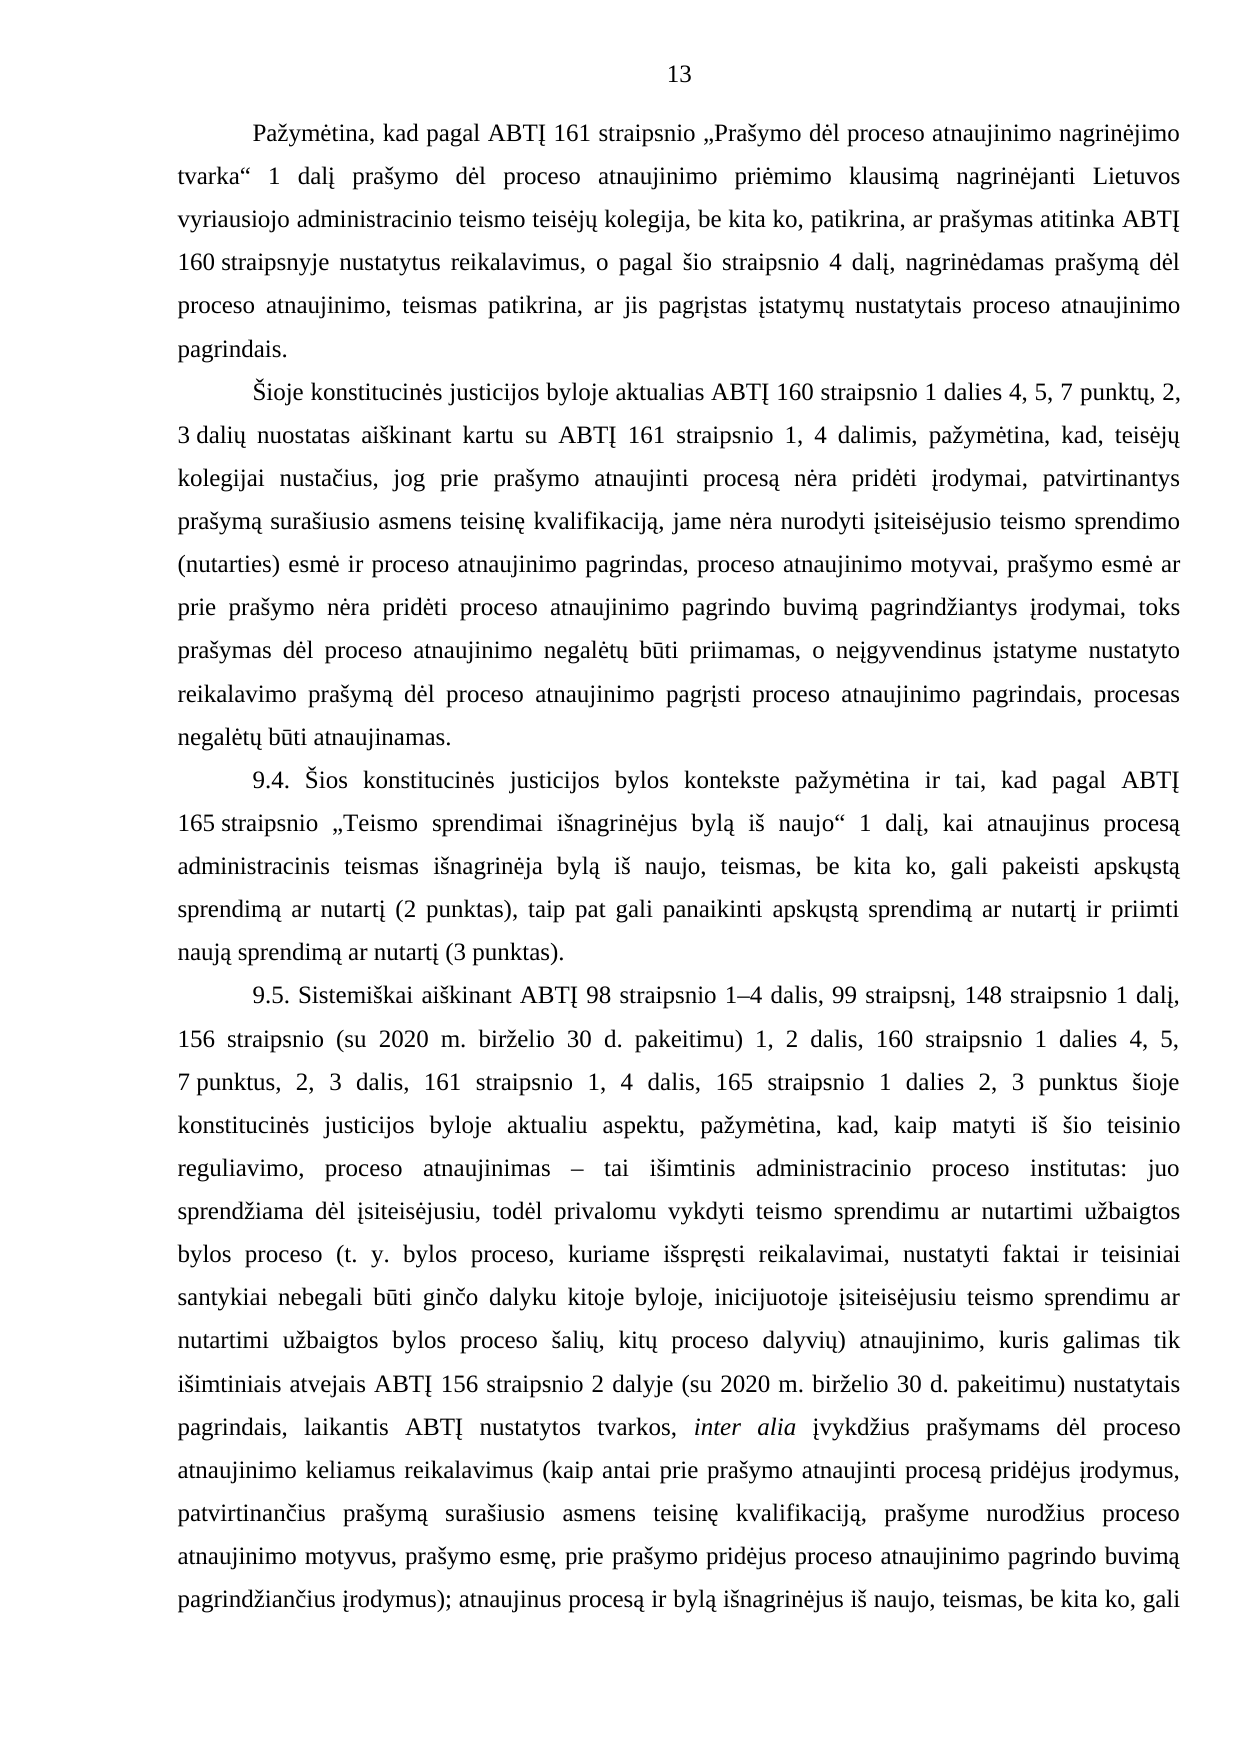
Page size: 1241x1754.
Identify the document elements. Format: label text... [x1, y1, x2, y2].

text 9.5. Sistemiškai aiškinant ABTĮ 98 straipsnio 1–4 dalis, 99 straipsnį, 148 straipsnio 1 dalį, 156 straipsnio (su 2020 m. birželio 30 d. pakeitimu) 1, 2 dalis, 160 straipsnio 1 dalies 4, 5, 7 punktus, 2, 3 dalis, 161 straipsnio 1, 4 dalis, 165 straipsnio 1 dalies 2, 3 punktus šioje konstitucinės justicijos byloje aktualiu aspektu, pažymėtina, kad, kaip matyti iš šio teisinio reguliavimo, proceso atnaujinimas – tai išimtinis administracinio proceso institutas: juo sprendžiama dėl įsiteisėjusiu, todėl privalomu vykdyti teismo sprendimu ar nutartimi užbaigtos bylos proceso (t. y. bylos proceso, kuriame išspręsti reikalavimai, nustatyti faktai ir teisiniai santykiai nebegali būti ginčo dalyku kitoje byloje, inicijuotoje įsiteisėjusiu teismo sprendimu ar nutartimi užbaigtos bylos proceso šalių, kitų proceso dalyvių) atnaujinimo, kuris galimas tik išimtiniais atvejais ABTĮ 156 straipsnio 2 dalyje (su 2020 m. birželio 30 d. pakeitimu) nustatytais pagrindais, laikantis ABTĮ nustatytos tvarkos, inter alia įvykdžius prašymams dėl proceso atnaujinimo keliamus reikalavimus (kaip antai prie prašymo atnaujinti procesą pridėjus įrodymus, patvirtinančius prašymą surašiusio asmens teisinę kvalifikaciją, prašyme nurodžius proceso atnaujinimo motyvus, prašymo esmę, prie prašymo pridėjus proceso atnaujinimo pagrindo buvimą pagrindžiančius įrodymus); atnaujinus procesą ir bylą išnagrinėjus iš naujo, teismas, be kita ko, gali [177, 981, 1181, 1613]
text Šioje konstitucinės justicijos byloje aktualias ABTĮ 160 straipsnio 1 dalies 4, 5, 7 punktų, 2, 3 dalių nuostatas aiškinant kartu su ABTĮ 161 straipsnio 1, 4 dalimis, pažymėtina, kad, teisėjų kolegijai nustačius, jog prie prašymo atnaujinti procesą nėra pridėti įrodymai, patvirtinantys prašymą surašiusio asmens teisinę kvalifikaciją, jame nėra nurodyti įsiteisėjusio teismo sprendimo (nutarties) esmė ir proceso atnaujinimo pagrindas, proceso atnaujinimo motyvai, prašymo esmė ar prie prašymo nėra pridėti proceso atnaujinimo pagrindo buvimą pagrindžiantys įrodymai, toks prašymas dėl proceso atnaujinimo negalėtų būti priimamas, o neįgyvendinus įstatyme nustatyto reikalavimo prašymą dėl proceso atnaujinimo pagrįsti proceso atnaujinimo pagrindais, procesas negalėtų būti atnaujinamas. [177, 377, 1181, 751]
text Pažymėtina, kad pagal ABTĮ 161 straipsnio „Prašymo dėl proceso atnaujinimo nagrinėjimo tvarka“ 1 dalį prašymo dėl proceso atnaujinimo priėmimo klausimą nagrinėjanti Lietuvos vyriausiojo administracinio teismo teisėjų kolegija, be kita ko, patikrina, ar prašymas atitinka ABTĮ 160 straipsnyje nustatytus reikalavimus, o pagal šio straipsnio 4 dalį, nagrinėdamas prašymą dėl proceso atnaujinimo, teismas patikrina, ar jis pagrįstas įstatymų nustatytais proceso atnaujinimo pagrindais. [177, 118, 1181, 362]
text 9.4. Šios konstitucinės justicijos bylos kontekste pažymėtina ir tai, kad pagal ABTĮ 165 straipsnio „Teismo sprendimai išnagrinėjus bylą iš naujo“ 1 dalį, kai atnaujinus procesą administracinis teismas išnagrinėja bylą iš naujo, teismas, be kita ko, gali pakeisti apskųstą sprendimą ar nutartį (2 punktas), taip pat gali panaikinti apskųstą sprendimą ar nutartį ir priimti naują sprendimą ar nutartį (3 punktas). [177, 765, 1181, 966]
